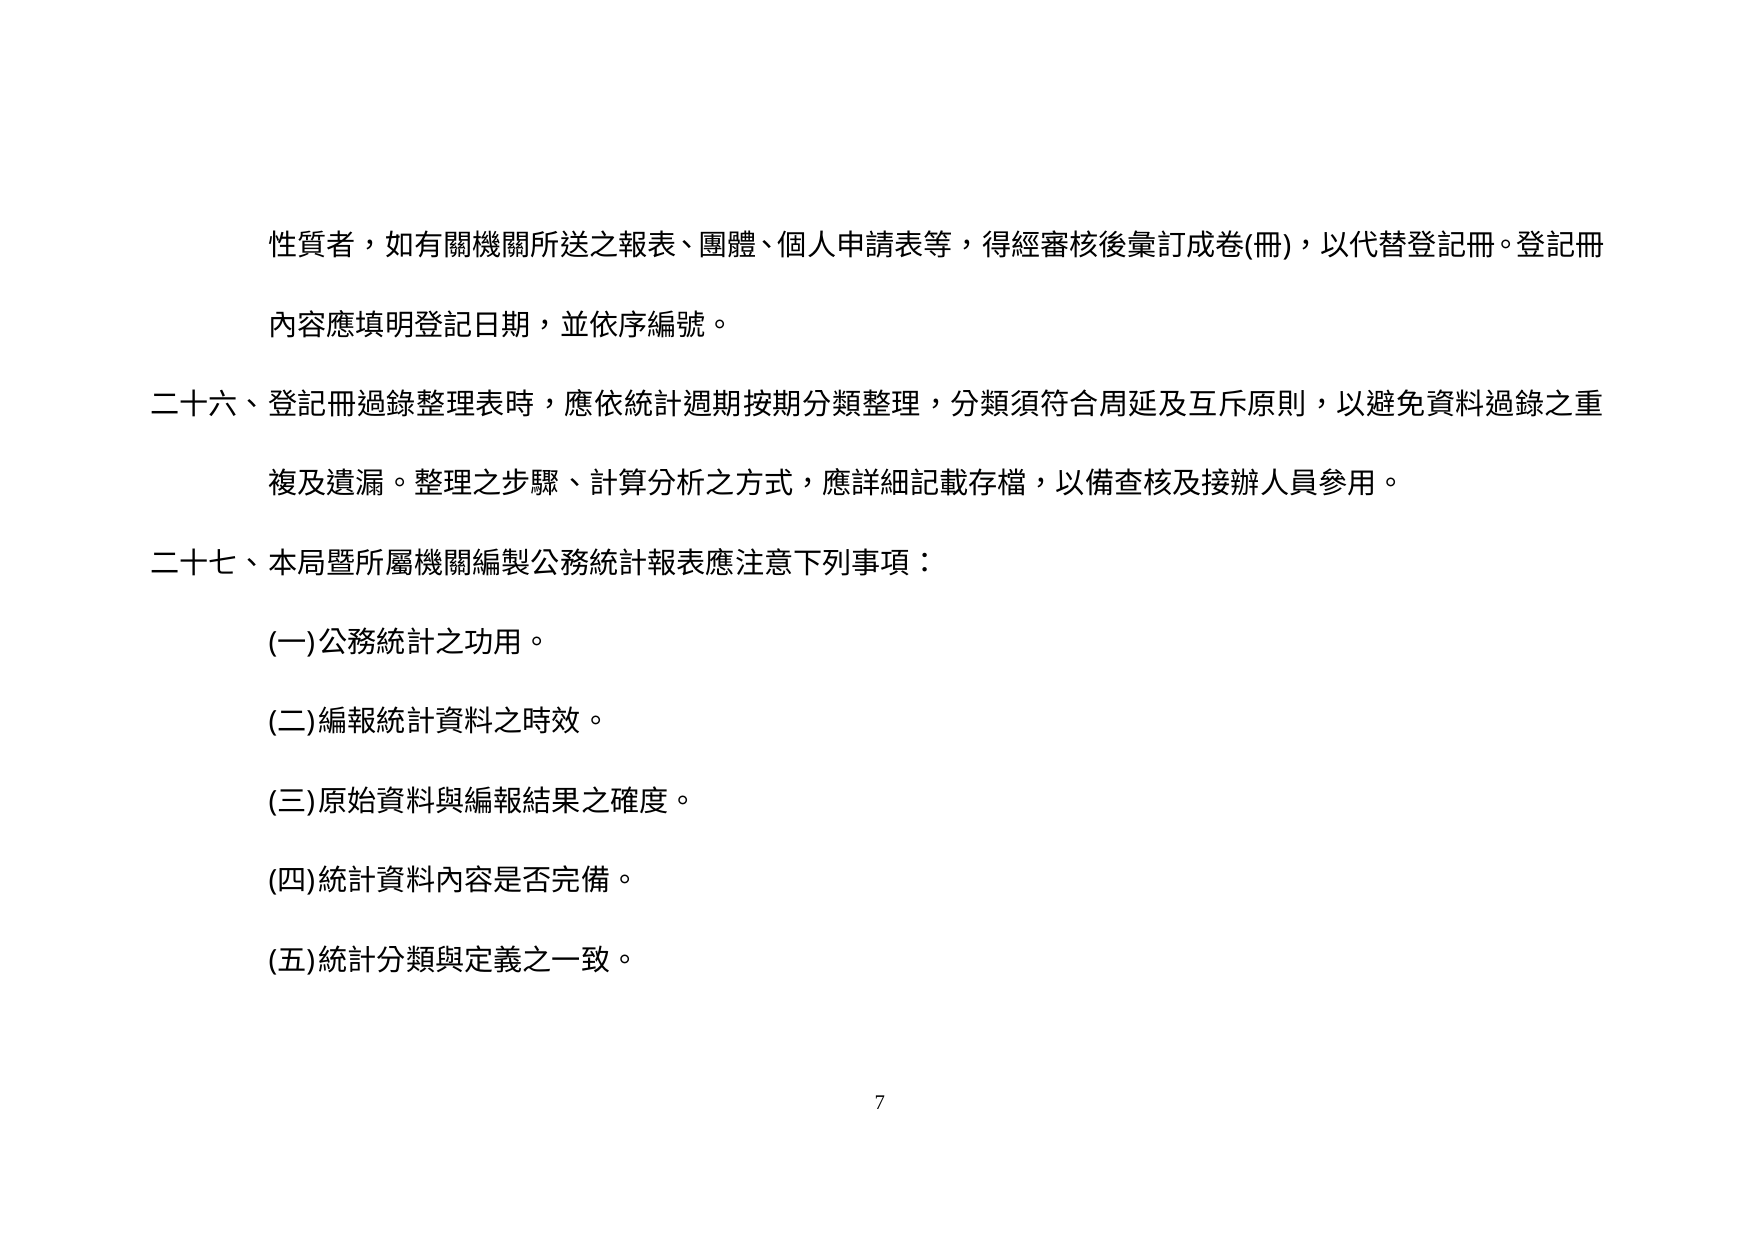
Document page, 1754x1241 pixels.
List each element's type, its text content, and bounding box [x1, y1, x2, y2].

list 登記冊過錄整理表時，應依統計週期按期分類整理，分類須符合周延及互斥原則，以避免資料過錄之重複及遺漏。整理之步驟、計算分析之方式，應詳細記載存檔，以備查核及接辦人員參用。 [150, 362, 1604, 521]
list 統計資料內容是否完備。 [268, 838, 1604, 918]
list 公務統計之功用。 [268, 600, 1604, 679]
list 本局暨所屬機關編製公務統計報表應注意下列事項： [150, 521, 1604, 600]
list 統計分類與定義之一致。 [268, 918, 1604, 997]
list 性質者，如有關機關所送之報表、團體、個人申請表等，得經審核後彙訂成卷(冊)，以代替登記冊。登記冊內容應填明登記日期，並依序編號。 [150, 203, 1604, 362]
list 原始資料與編報結果之確度。 [268, 759, 1604, 838]
list 編報統計資料之時效。 [268, 679, 1604, 759]
